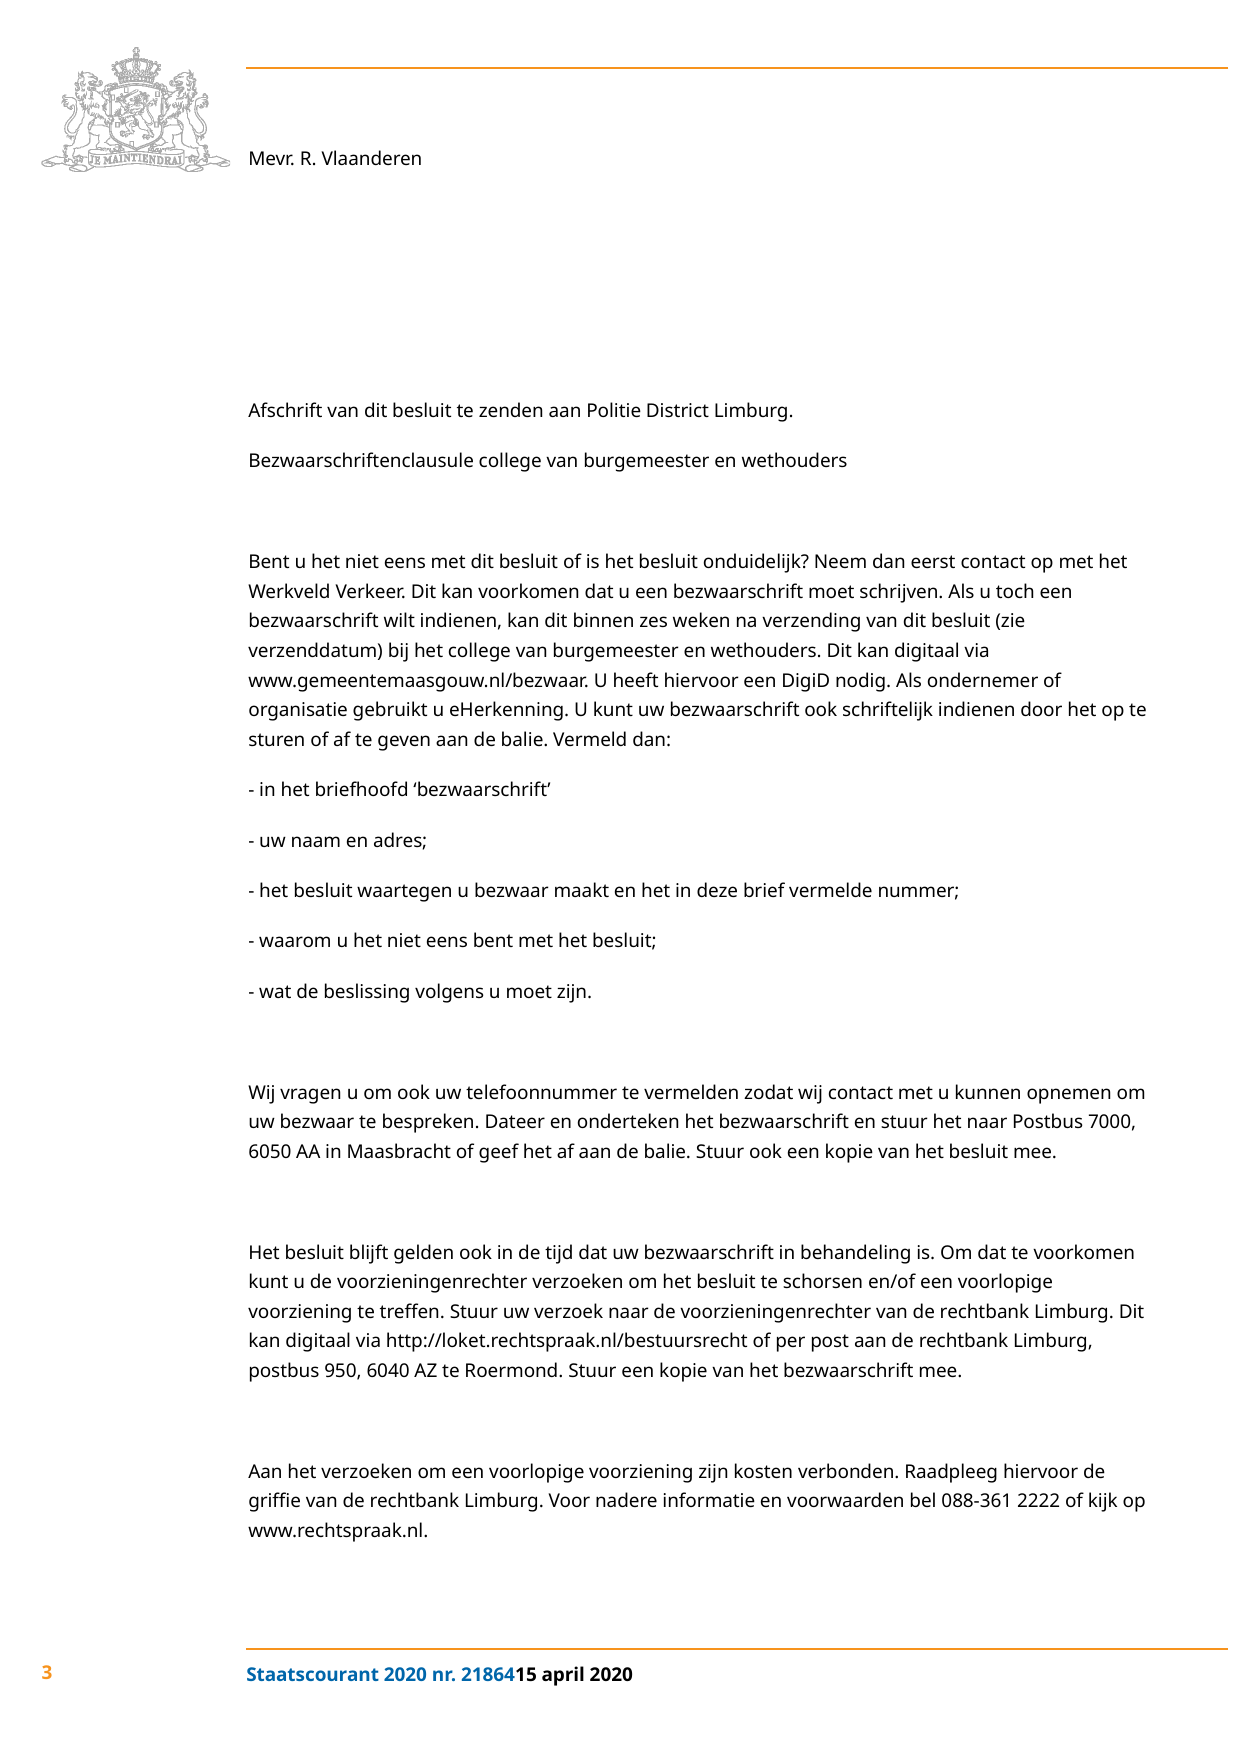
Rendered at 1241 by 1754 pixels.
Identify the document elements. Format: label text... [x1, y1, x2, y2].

text - in het briefhoofd ‘bezwaarschrift’ [248, 776, 1152, 802]
text Mevr. R. Vlaanderen [248, 145, 1152, 171]
text - het besluit waartegen u bezwaar maakt en het in deze brief vermelde nummer; [248, 877, 1152, 903]
text - uw naam en adres; [248, 827, 1152, 853]
text Het besluit blijft gelden ook in de tijd dat uw bezwaarschrift in behandeling is. Om dat te voorkomen kunt u de voorzieningenrechter verzoeken om het besluit te schorsen en/of een voorlopige voorziening te treffen. Stuur uw verzoek naar de voorzieningenrechter van de rechtbank Limburg. Dit kan digitaal via http://loket.rechtspraak.nl/bestuursrecht of per post aan de rechtbank Limburg, postbus 950, 6040 AZ te Roermond. Stuur een kopie van het bezwaarschrift mee. [248, 1239, 1152, 1383]
text Bent u het niet eens met dit besluit of is het besluit onduidelijk? Neem dan eerst contact op met het Werkveld Verkeer. Dit kan voorkomen dat u een bezwaarschrift moet schrijven. Als u toch een bezwaarschrift wilt indienen, kan dit binnen zes weken na verzending van dit besluit (zie verzenddatum) bij het college van burgemeester en wethouders. Dit kan digitaal via www.gemeentemaasgouw.nl/bezwaar. U heeft hiervoor een DigiD nodig. Als ondernemer of organisatie gebruikt u eHerkenning. U kunt uw bezwaarschrift ook schriftelijk indienen door het op te sturen of af te geven aan de balie. Vermeld dan: [248, 548, 1152, 752]
text Wij vragen u om ook uw telefoonnummer te vermelden zodat wij contact met u kunnen opnemen om uw bezwaar te bespreken. Dateer en onderteken het bezwaarschrift en stuur het naar Postbus 7000, 6050 AA in Maasbracht of geef het af aan de balie. Stuur ook een kopie van het besluit mee. [248, 1079, 1152, 1164]
text Bezwaarschriftenclausule college van burgemeester en wethouders [248, 448, 1152, 473]
picture [41, 47, 231, 172]
text Aan het verzoeken om een voorlopige voorziening zijn kosten verbonden. Raadpleeg hiervoor de griffie van de rechtbank Limburg. Voor nadere informatie en voorwaarden bel 088-361 2222 of kijk op www.rechtspraak.nl. [248, 1458, 1152, 1543]
text - wat de beslissing volgens u moet zijn. [248, 978, 1152, 1004]
text Afschrift van dit besluit te zenden aan Politie District Limburg. [248, 397, 1152, 423]
text - waarom u het niet eens bent met het besluit; [248, 928, 1152, 953]
